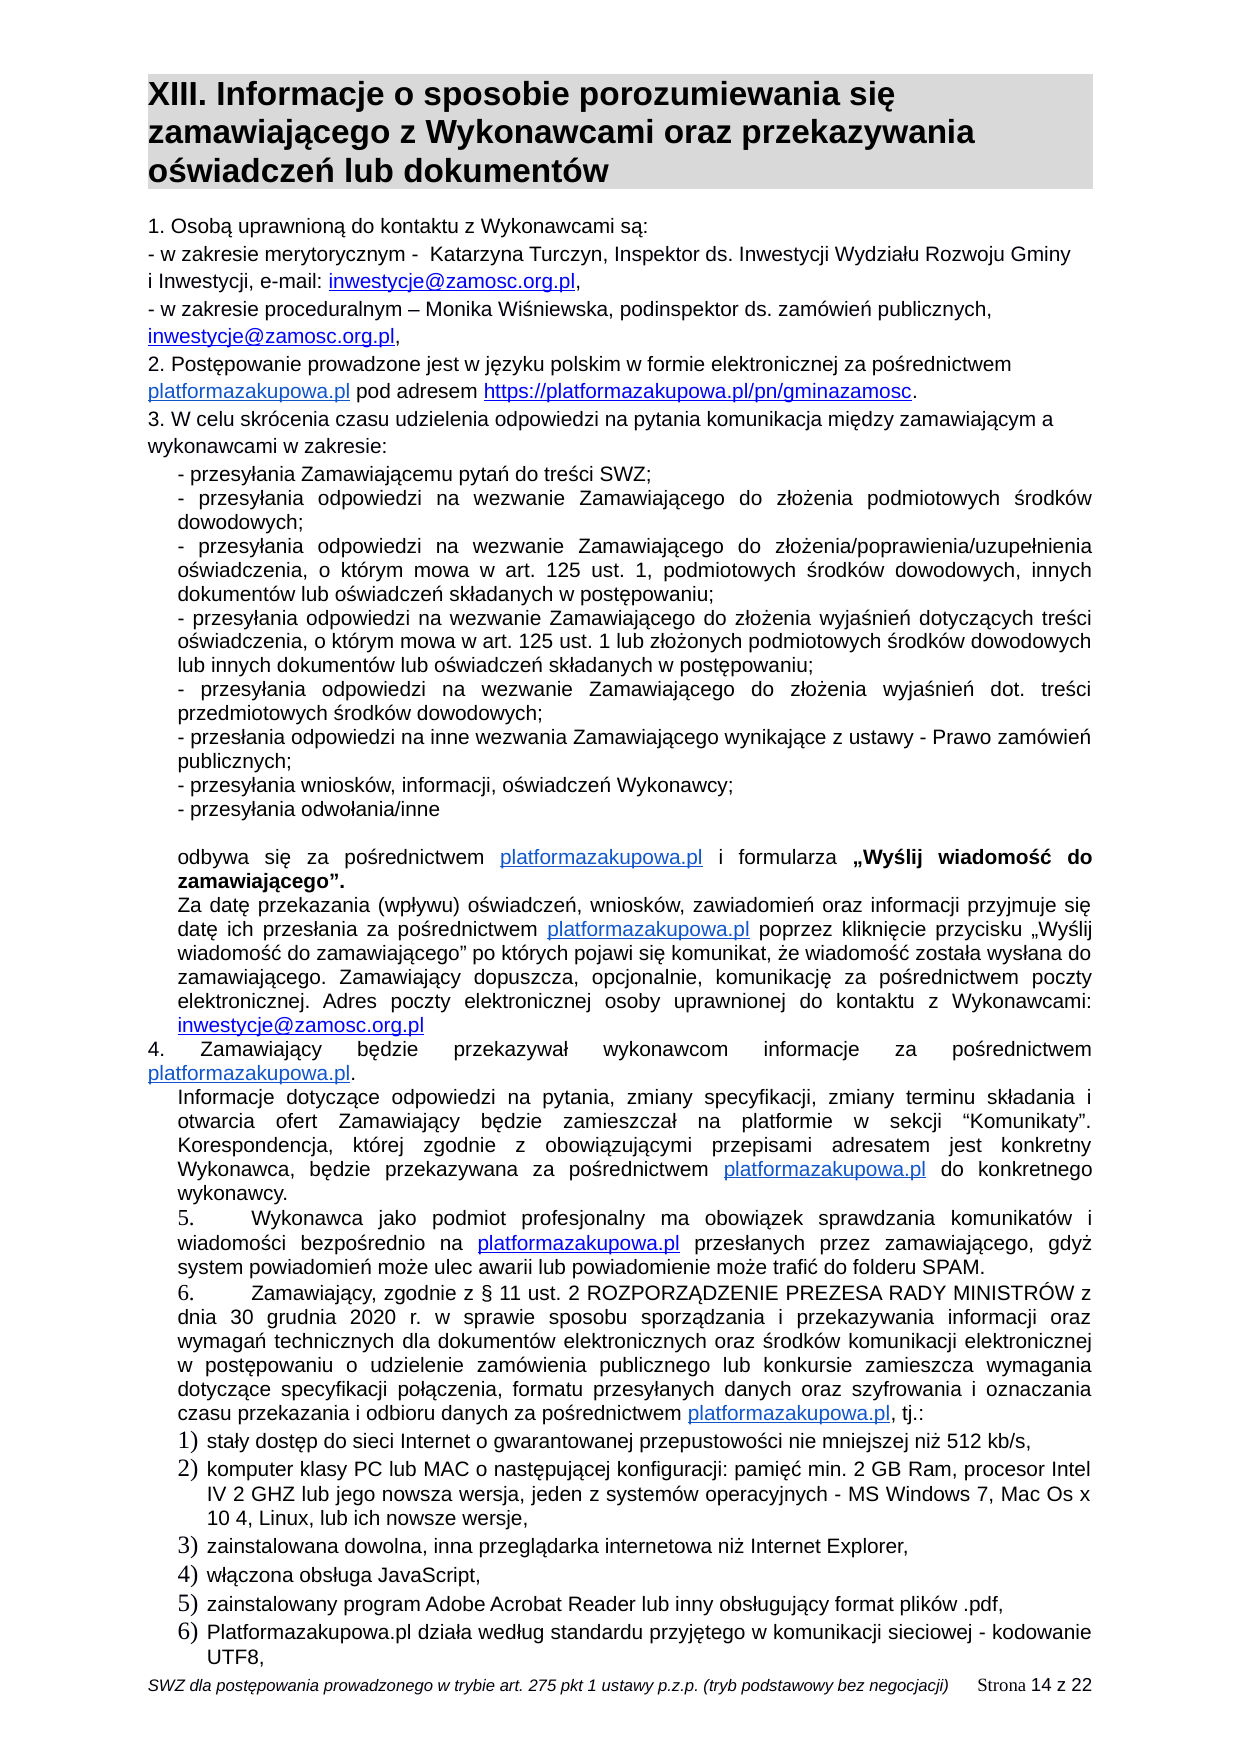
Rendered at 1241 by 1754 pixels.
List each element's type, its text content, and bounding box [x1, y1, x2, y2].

text Informacje dotyczące odpowiedzi na pytania, zmiany specyfikacji, zmiany terminu składania i otwarcia ofert Zamawiający będzie zamieszczał na platformie w sekcji “Komunikaty”. Korespondencja, której zgodnie z obowiązującymi przepisami adresatem jest konkretny Wykonawca, będzie przekazywana za pośrednictwem platformazakupowa.pl do konkretnego wykonawcy. [177, 1084, 1093, 1204]
text - przesyłania odpowiedzi na wezwanie Zamawiającego do złożenia wyjaśnień dotyczących treści oświadczenia, o którym mowa w art. 125 ust. 1 lub złożonych podmiotowych środków dowodowych lub innych dokumentów lub oświadczeń składanych w postępowaniu; [177, 605, 1093, 677]
list komputer klasy PC lub MAC o następującej konfiguracji: pamięć min. 2 GB Ram, procesor Intel IV 2 GHZ lub jego nowsza wersja, jeden z systemów operacyjnych - MS Windows 7, Mac Os x 10 4, Linux, lub ich nowsze wersje, [177, 1453, 1093, 1530]
text i Inwestycji, e-mail: inwestycje@zamosc.org.pl, [148, 269, 1093, 293]
list Zamawiający, zgodnie z § 11 ust. 2 ROZPORZĄDZENIE PREZESA RADY MINISTRÓW z dnia 30 grudnia 2020 r. w sprawie sposobu sporządzania i przekazywania informacji oraz wymagań technicznych dla dokumentów elektronicznych oraz środków komunikacji elektronicznej w postępowaniu o udzielenie zamówienia publicznego lub konkursie zamieszcza wymagania dotyczące specyfikacji połączenia, formatu przesyłanych danych oraz szyfrowania i oznaczania czasu przekazania i odbioru danych za pośrednictwem platformazakupowa.pl, tj.: [177, 1279, 1093, 1425]
list zainstalowany program Adobe Acrobat Reader lub inny obsługujący format plików .pdf, [177, 1588, 1093, 1616]
text - przesyłania odpowiedzi na wezwanie Zamawiającego do złożenia wyjaśnień dot. treści przedmiotowych środków dowodowych; [177, 677, 1093, 725]
text odbywa się za pośrednictwem platformazakupowa.pl i formularza „Wyślij wiadomość do zamawiającego”. [177, 845, 1093, 893]
list Platformazakupowa.pl działa według standardu przyjętego w komunikacji sieciowej - kodowanie UTF8, [177, 1616, 1093, 1669]
list włączona obsługa JavaScript, [177, 1559, 1093, 1588]
list stały dostęp do sieci Internet o gwarantowanej przepustowości nie mniejszej niż 512 kb/s, [177, 1425, 1093, 1453]
text - przesyłania odpowiedzi na wezwanie Zamawiającego do złożenia/poprawienia/uzupełnienia oświadczenia, o którym mowa w art. 125 ust. 1, podmiotowych środków dowodowych, innych dokumentów lub oświadczeń składanych w postępowaniu; [177, 533, 1093, 605]
text - przesyłania odpowiedzi na wezwanie Zamawiającego do złożenia podmiotowych środków dowodowych; [177, 486, 1093, 533]
text 3. W celu skrócenia czasu udzielenia odpowiedzi na pytania komunikacja między zamawiającym a wykonawcami w zakresie: [148, 407, 1093, 458]
text - przesyłania odwołania/inne [177, 797, 1093, 821]
list zainstalowana dowolna, inna przeglądarka internetowa niż Internet Explorer, [177, 1530, 1093, 1559]
text Za datę przekazania (wpływu) oświadczeń, wniosków, zawiadomień oraz informacji przyjmuje się datę ich przesłania za pośrednictwem platformazakupowa.pl poprzez kliknięcie przycisku „Wyślij wiadomość do zamawiającego” po których pojawi się komunikat, że wiadomość została wysłana do zamawiającego. Zamawiający dopuszcza, opcjonalnie, komunikację za pośrednictwem poczty elektronicznej. Adres poczty elektronicznej osoby uprawnionej do kontaktu z Wykonawcami: inwestycje@zamosc.org.pl [177, 893, 1093, 1037]
text 4. Zamawiający będzie przekazywał wykonawcom informacje za pośrednictwem platformazakupowa.pl. [148, 1037, 1093, 1084]
text - w zakresie merytorycznym - Katarzyna Turczyn, Inspektor ds. Inwestycji Wydziału Rozwoju Gminy [148, 242, 1093, 266]
text - przesyłania Zamawiającemu pytań do treści SWZ; [177, 462, 1093, 486]
text 1. Osobą uprawnioną do kontaktu z Wykonawcami są: [148, 214, 1093, 238]
text - w zakresie proceduralnym – Monika Wiśniewska, podinspektor ds. zamówień publicznych, inwestycje@zamosc.org.pl, 2. Postępowanie prowadzone jest w języku polskim w formie elektronicznej za pośrednictwem platformazakupowa.pl pod adresem https://platformazakupowa.pl/pn/gminazamosc. [148, 297, 1093, 403]
text - przesyłania wniosków, informacji, oświadczeń Wykonawcy; [177, 773, 1093, 797]
text - przesłania odpowiedzi na inne wezwania Zamawiającego wynikające z ustawy - Prawo zamówień publicznych; [177, 725, 1093, 773]
list Wykonawca jako podmiot profesjonalny ma obowiązek sprawdzania komunikatów i wiadomości bezpośrednio na platformazakupowa.pl przesłanych przez zamawiającego, gdyż system powiadomień może ulec awarii lub powiadomienie może trafić do folderu SPAM. [177, 1204, 1093, 1279]
subtitle XIII. Informacje o sposobie porozumiewania się zamawiającego z Wykonawcami oraz przekazywania oświadczeń lub dokumentów [148, 74, 1093, 189]
